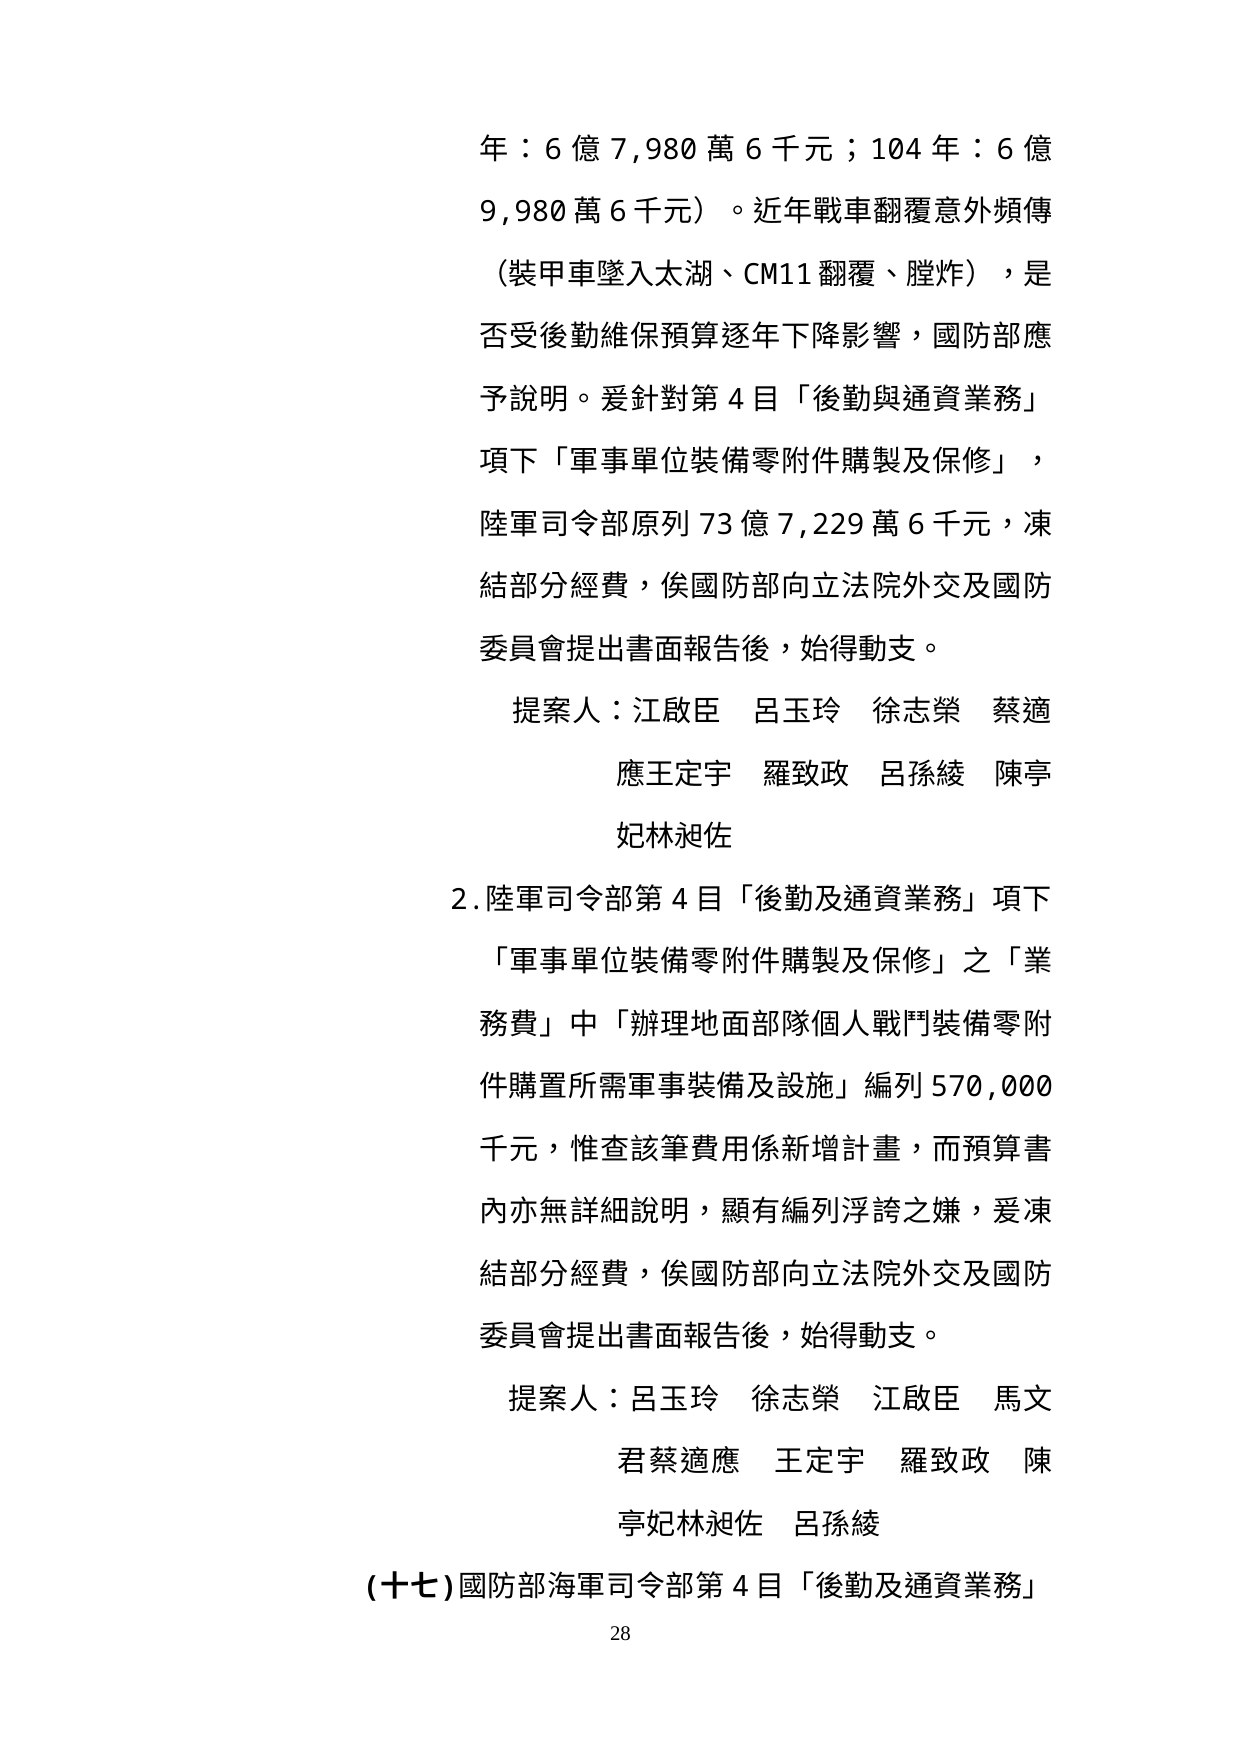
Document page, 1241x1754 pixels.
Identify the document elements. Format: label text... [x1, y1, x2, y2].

text (十七)國防部海軍司令部第4目「後勤及通資業務」項下「通信電子與資訊管理」，辦理N4迅安系統維護所需軍事裝備設施養護，本年度編列288,215千元，由於迅安系統維護作業美方未能完全移交國軍，致使國軍指管系統整合未臻完善，無法落實國防自主之政策，爰凍結4,803萬6千元，俟國防部向立法院外交及國防委員會提出書面報告並經同意後，始得動支。 [362, 1542, 1053, 1605]
text 年：6億7,980萬6千元；104年：6億9,980萬6千元）。近年戰車翻覆意外頻傳（裝甲車墜入太湖、CM11翻覆、膛炸），是否受後勤維保預算逐年下降影響，國防部應予說明。爰針對第4目「後勤與通資業務」項下「軍事單位裝備零附件購製及保修」，陸軍司令部原列73億7,229萬6千元，凍結部分經費，俟國防部向立法院外交及國防委員會提出書面報告後，始得動支。 [450, 105, 1053, 667]
text 2.陸軍司令部第4目「後勤及通資業務」項下「軍事單位裝備零附件購製及保修」之「業務費」中「辦理地面部隊個人戰鬥裝備零附件購置所需軍事裝備及設施」編列570,000千元，惟查該筆費用係新增計畫，而預算書內亦無詳細說明，顯有編列浮誇之嫌，爰凍結部分經費，俟國防部向立法院外交及國防委員會提出書面報告後，始得動支。 [450, 855, 1053, 1355]
text 提案人：呂玉玲 徐志榮 江啟臣 馬文君蔡適應 王定宇 羅致政 陳亭妃林昶佐 呂孫綾 [508, 1355, 1053, 1542]
text 提案人：江啟臣 呂玉玲 徐志榮 蔡適應王定宇 羅致政 呂孫綾 陳亭妃林昶佐 [512, 667, 1053, 855]
